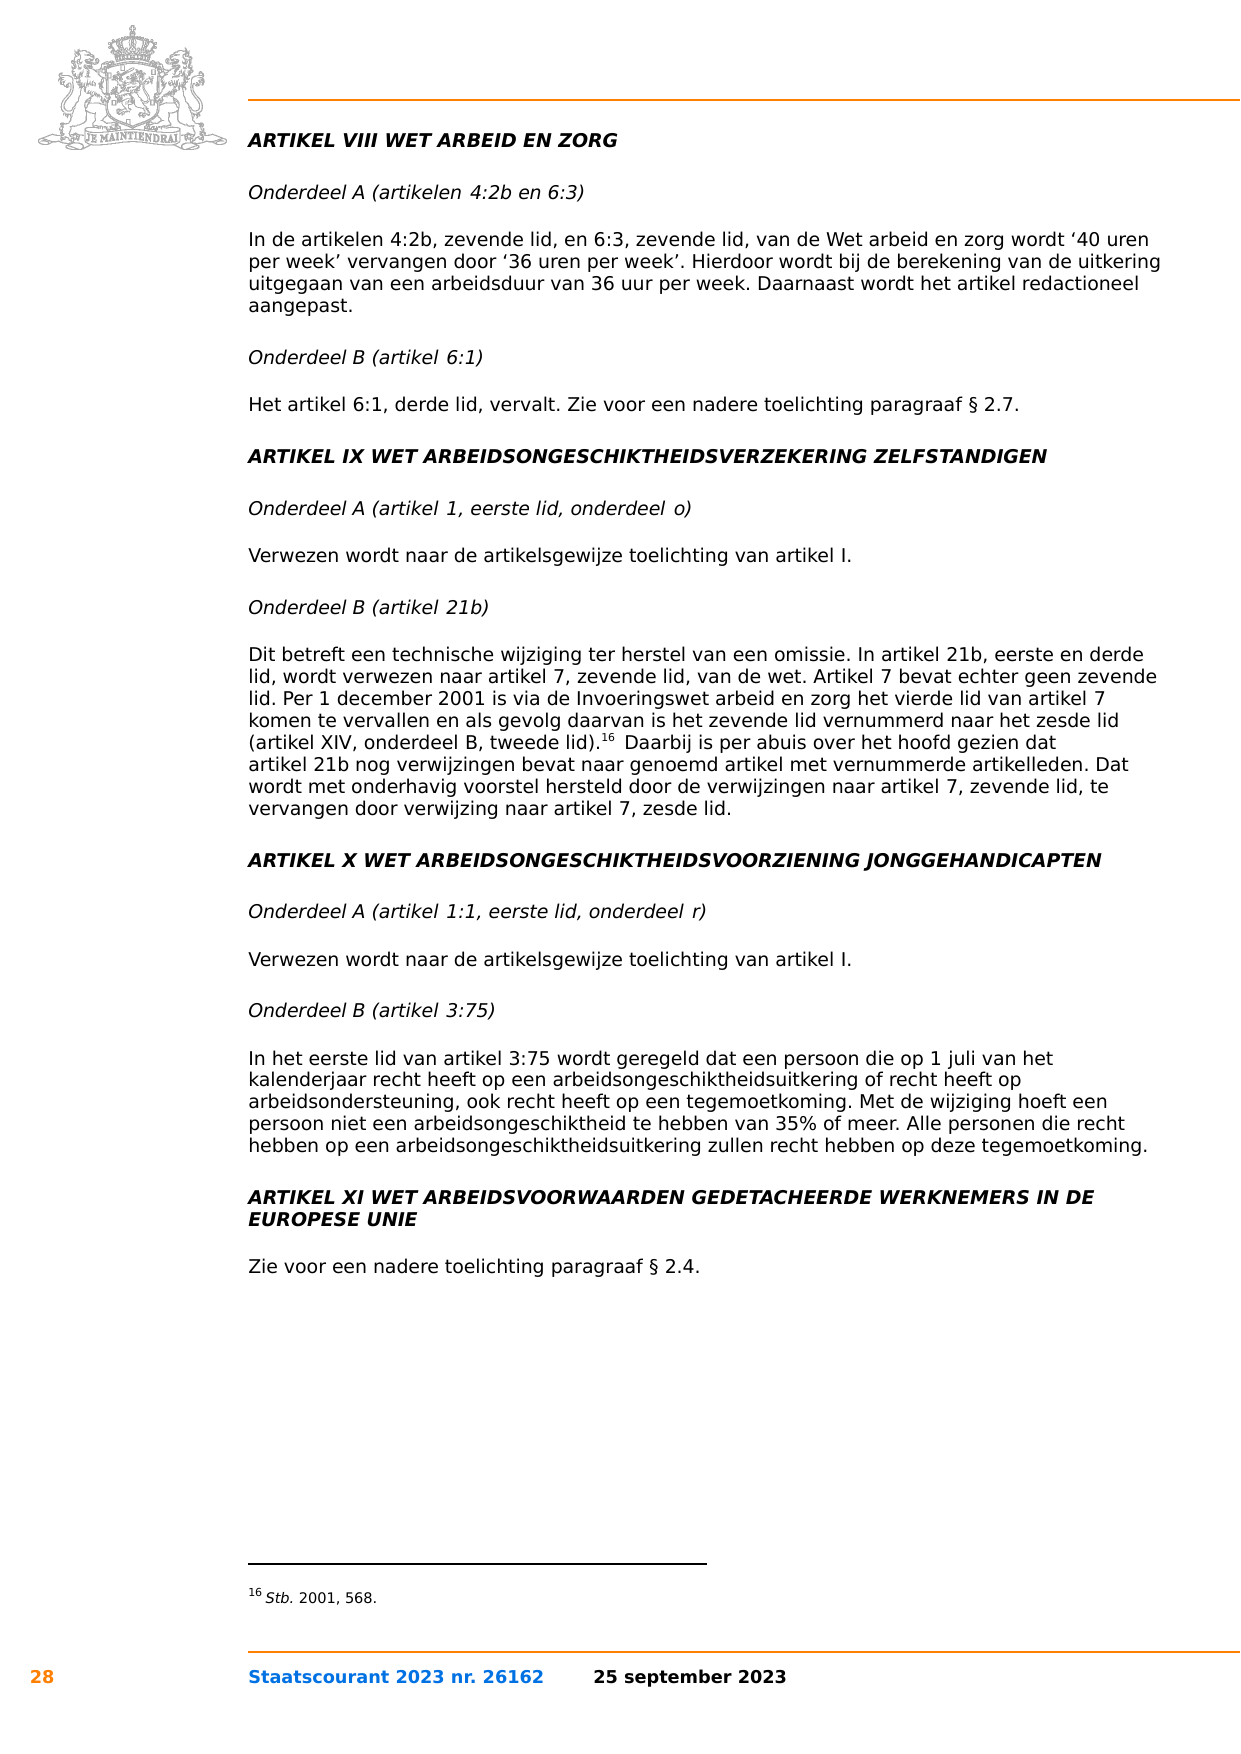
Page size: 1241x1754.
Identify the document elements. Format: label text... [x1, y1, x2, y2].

subtitle Onderdeel B (artikel 21b) [248, 597, 1163, 619]
subtitle ARTIKEL X WET ARBEIDSONGESCHIKTHEIDSVOORZIENING JONGGEHANDICAPTEN [248, 849, 1163, 871]
text In het eerste lid van artikel 3:75 wordt geregeld dat een persoon die op 1 juli van het kalenderjaar recht heeft op een arbeidsongeschiktheidsuitkering of recht heeft op arbeidsondersteuning, ook recht heeft op een tegemoetkoming. Met de wijziging hoeft een persoon niet een arbeidsongeschiktheid te hebben van 35% of meer. Alle personen die recht hebben op een arbeidsongeschiktheidsuitkering zullen recht hebben op deze tegemoetkoming. [248, 1047, 1163, 1157]
subtitle ARTIKEL XI WET ARBEIDSVOORWAARDEN GEDETACHEERDE WERKNEMERS IN DE EUROPESE UNIE [248, 1187, 1163, 1231]
text Het artikel 6:1, derde lid, vervalt. Zie voor een nadere toelichting paragraaf § 2.7. [248, 394, 1163, 416]
subtitle Onderdeel A (artikel 1, eerste lid, onderdeel o) [248, 498, 1163, 520]
text Verwezen wordt naar de artikelsgewijze toelichting van artikel I. [248, 948, 1163, 970]
text Dit betreft een technische wijziging ter herstel van een omissie. In artikel 21b, eerste en derde lid, wordt verwezen naar artikel 7, zevende lid, van de wet. Artikel 7 bevat echter geen zevende lid. Per 1 december 2001 is via de Invoeringswet arbeid en zorg het vierde lid van artikel 7 komen te vervallen en als gevolg daarvan is het zevende lid vernummerd naar het zesde lid (artikel XIV, onderdeel B, tweede lid). Daarbij is per abuis over het hoofd gezien dat artikel 21b nog verwijzingen bevat naar genoemd artikel met vernummerde artikelleden. Dat wordt met onderhavig voorstel hersteld door de verwijzingen naar artikel 7, zevende lid, te vervangen door verwijzing naar artikel 7, zesde lid. [248, 644, 1163, 819]
subtitle Onderdeel B (artikel 6:1) [248, 347, 1163, 369]
text In de artikelen 4:2b, zevende lid, en 6:3, zevende lid, van de Wet arbeid en zorg wordt ‘40 uren per week’ vervangen door ‘36 uren per week’. Hierdoor wordt bij de berekening van de uitkering uitgegaan van een arbeidsduur van 36 uur per week. Daarnaast wordt het artikel redactioneel aangepast. [248, 229, 1163, 317]
text Verwezen wordt naar de artikelsgewijze toelichting van artikel I. [248, 545, 1163, 567]
text Stb. 2001, 568. [248, 1586, 1163, 1608]
subtitle Onderdeel A (artikelen 4:2b en 6:3) [248, 182, 1163, 204]
subtitle Onderdeel B (artikel 3:75) [248, 1000, 1163, 1022]
subtitle ARTIKEL VIII WET ARBEID EN ZORG [248, 130, 1163, 152]
picture [38, 25, 227, 150]
subtitle Onderdeel A (artikel 1:1, eerste lid, onderdeel r) [248, 901, 1163, 923]
text Zie voor een nadere toelichting paragraaf § 2.4. [248, 1256, 1163, 1278]
subtitle ARTIKEL IX WET ARBEIDSONGESCHIKTHEIDSVERZEKERING ZELFSTANDIGEN [248, 446, 1163, 468]
